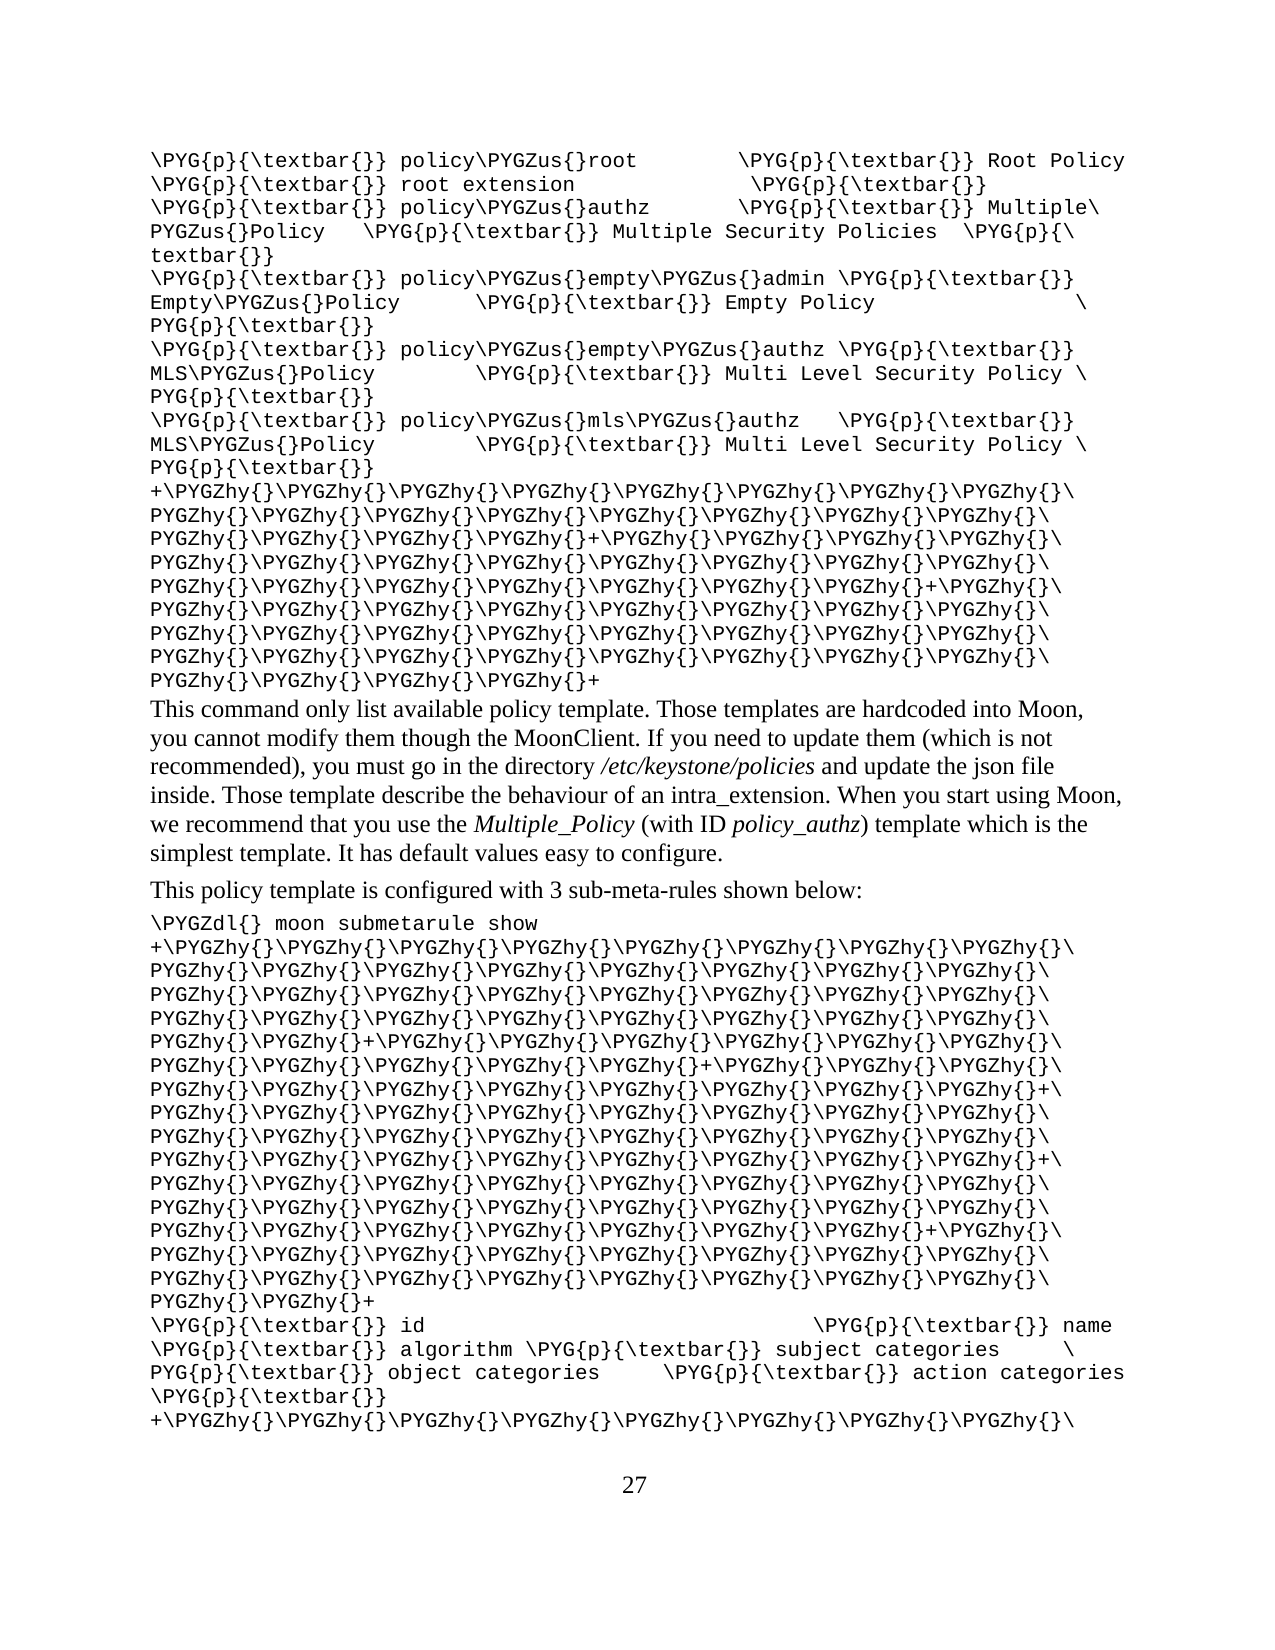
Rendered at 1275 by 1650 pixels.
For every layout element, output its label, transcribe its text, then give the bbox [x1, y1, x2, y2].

text This policy template is configured with 3 sub-meta-rules shown below: [150, 875, 1125, 904]
text \PYG{p}{\textbar{}} policy\PYGZus{}authz \PYG{p}{\textbar{}} Multiple\PYGZus{}Policy \PYG{p}{\textbar{}} Multiple Security Policies \PYG{p}{\textbar{}} [150, 197, 1125, 268]
text This command only list available policy template. Those templates are hardcoded into Moon, you cannot modify them though the MoonClient. If you need to update them (which is not recommended), you must go in the directory /etc/keystone/policies and update the json file inside. Those template describe the behaviour of an intra_extension. When you start using Moon, we recommend that you use the Multiple_Policy (with ID policy_authz) template which is the simplest template. It has default values easy to configure. [150, 694, 1125, 866]
text \PYG{p}{\textbar{}} policy\PYGZus{}mls\PYGZus{}authz \PYG{p}{\textbar{}} MLS\PYGZus{}Policy \PYG{p}{\textbar{}} Multi Level Security Policy \PYG{p}{\textbar{}} [150, 410, 1125, 481]
text +\PYGZhy{}\PYGZhy{}\PYGZhy{}\PYGZhy{}\PYGZhy{}\PYGZhy{}\PYGZhy{}\PYGZhy{}\ [150, 1409, 1125, 1433]
text +\PYGZhy{}\PYGZhy{}\PYGZhy{}\PYGZhy{}\PYGZhy{}\PYGZhy{}\PYGZhy{}\PYGZhy{}\PYGZhy{}\PYGZhy{}\PYGZhy{}\PYGZhy{}\PYGZhy{}\PYGZhy{}\PYGZhy{}\PYGZhy{}\PYGZhy{}\PYGZhy{}\PYGZhy{}\PYGZhy{}+\PYGZhy{}\PYGZhy{}\PYGZhy{}\PYGZhy{}\PYGZhy{}\PYGZhy{}\PYGZhy{}\PYGZhy{}\PYGZhy{}\PYGZhy{}\PYGZhy{}\PYGZhy{}\PYGZhy{}\PYGZhy{}\PYGZhy{}\PYGZhy{}\PYGZhy{}\PYGZhy{}\PYGZhy{}+\PYGZhy{}\PYGZhy{}\PYGZhy{}\PYGZhy{}\PYGZhy{}\PYGZhy{}\PYGZhy{}\PYGZhy{}\PYGZhy{}\PYGZhy{}\PYGZhy{}\PYGZhy{}\PYGZhy{}\PYGZhy{}\PYGZhy{}\PYGZhy{}\PYGZhy{}\PYGZhy{}\PYGZhy{}\PYGZhy{}\PYGZhy{}\PYGZhy{}\PYGZhy{}\PYGZhy{}\PYGZhy{}\PYGZhy{}\PYGZhy{}\PYGZhy{}\PYGZhy{}+ [150, 481, 1125, 694]
text \PYG{p}{\textbar{}} policy\PYGZus{}root \PYG{p}{\textbar{}} Root Policy \PYG{p}{\textbar{}} root extension \PYG{p}{\textbar{}} [150, 150, 1125, 197]
text \PYG{p}{\textbar{}} policy\PYGZus{}empty\PYGZus{}authz \PYG{p}{\textbar{}} MLS\PYGZus{}Policy \PYG{p}{\textbar{}} Multi Level Security Policy \PYG{p}{\textbar{}} [150, 339, 1125, 410]
text \PYG{p}{\textbar{}} policy\PYGZus{}empty\PYGZus{}admin \PYG{p}{\textbar{}} Empty\PYGZus{}Policy \PYG{p}{\textbar{}} Empty Policy \PYG{p}{\textbar{}} [150, 268, 1125, 339]
text \PYGZdl{} moon submetarule show [150, 913, 1125, 937]
text \PYG{p}{\textbar{}} id \PYG{p}{\textbar{}} name \PYG{p}{\textbar{}} algorithm \PYG{p}{\textbar{}} subject categories \PYG{p}{\textbar{}} object categories \PYG{p}{\textbar{}} action categories \PYG{p}{\textbar{}} [150, 1315, 1125, 1409]
text +\PYGZhy{}\PYGZhy{}\PYGZhy{}\PYGZhy{}\PYGZhy{}\PYGZhy{}\PYGZhy{}\PYGZhy{}\PYGZhy{}\PYGZhy{}\PYGZhy{}\PYGZhy{}\PYGZhy{}\PYGZhy{}\PYGZhy{}\PYGZhy{}\PYGZhy{}\PYGZhy{}\PYGZhy{}\PYGZhy{}\PYGZhy{}\PYGZhy{}\PYGZhy{}\PYGZhy{}\PYGZhy{}\PYGZhy{}\PYGZhy{}\PYGZhy{}\PYGZhy{}\PYGZhy{}\PYGZhy{}\PYGZhy{}\PYGZhy{}\PYGZhy{}+\PYGZhy{}\PYGZhy{}\PYGZhy{}\PYGZhy{}\PYGZhy{}\PYGZhy{}\PYGZhy{}\PYGZhy{}\PYGZhy{}\PYGZhy{}\PYGZhy{}+\PYGZhy{}\PYGZhy{}\PYGZhy{}\PYGZhy{}\PYGZhy{}\PYGZhy{}\PYGZhy{}\PYGZhy{}\PYGZhy{}\PYGZhy{}\PYGZhy{}+\PYGZhy{}\PYGZhy{}\PYGZhy{}\PYGZhy{}\PYGZhy{}\PYGZhy{}\PYGZhy{}\PYGZhy{}\PYGZhy{}\PYGZhy{}\PYGZhy{}\PYGZhy{}\PYGZhy{}\PYGZhy{}\PYGZhy{}\PYGZhy{}\PYGZhy{}\PYGZhy{}\PYGZhy{}\PYGZhy{}\PYGZhy{}\PYGZhy{}\PYGZhy{}\PYGZhy{}+\PYGZhy{}\PYGZhy{}\PYGZhy{}\PYGZhy{}\PYGZhy{}\PYGZhy{}\PYGZhy{}\PYGZhy{}\PYGZhy{}\PYGZhy{}\PYGZhy{}\PYGZhy{}\PYGZhy{}\PYGZhy{}\PYGZhy{}\PYGZhy{}\PYGZhy{}\PYGZhy{}\PYGZhy{}\PYGZhy{}\PYGZhy{}\PYGZhy{}\PYGZhy{}+\PYGZhy{}\PYGZhy{}\PYGZhy{}\PYGZhy{}\PYGZhy{}\PYGZhy{}\PYGZhy{}\PYGZhy{}\PYGZhy{}\PYGZhy{}\PYGZhy{}\PYGZhy{}\PYGZhy{}\PYGZhy{}\PYGZhy{}\PYGZhy{}\PYGZhy{}\PYGZhy{}\PYGZhy{}+ [150, 937, 1125, 1315]
